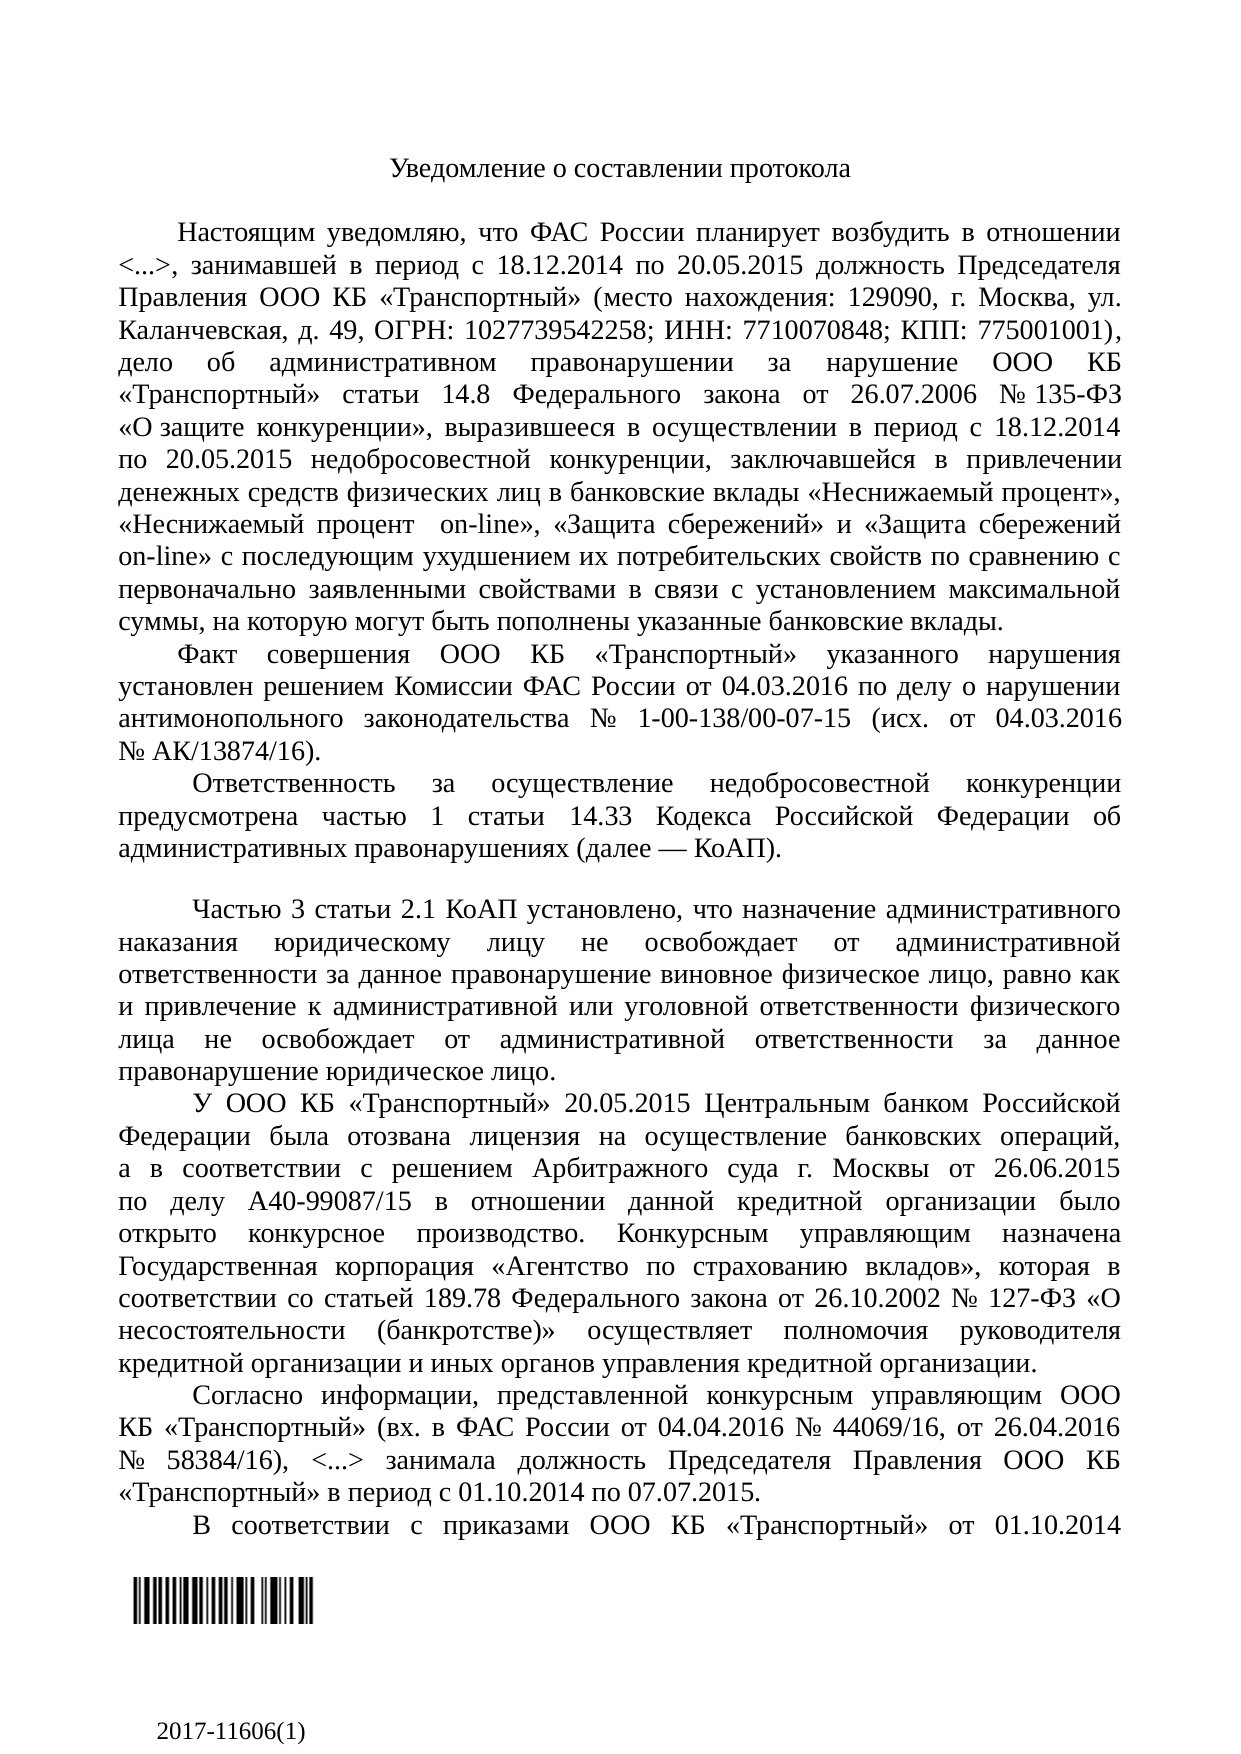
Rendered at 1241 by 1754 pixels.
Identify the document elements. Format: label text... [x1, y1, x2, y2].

text Настоящим уведомляю, что ФАС России планирует возбудить в отношении <...>, занимавшей в период с 18.12.2014 по 20.05.2015 должность Председателя Правления ООО КБ «Транспортный» (место нахождения: 129090, г. Москва, ул. Каланчевская, д. 49, ОГРН: 1027739542258; ИНН: 7710070848; КПП: 775001001), дело об административном правонарушении за нарушение ООО КБ «Транспортный» статьи 14.8 Федерального закона от 26.07.2006 № 135-ФЗ «О защите конкуренции», выразившееся в осуществлении в период с 18.12.2014 по 20.05.2015 недобросовестной конкуренции, заключавшейся в привлечении денежных средств физических лиц в банковские вклады «Неснижаемый процент», «Неснижаемый процент on-line», «Защита сбережений» и «Защита сбережений on-line» с последующим ухудшением их потребительских свойств по сравнению с первоначально заявленными свойствами в связи с установлением максимальной суммы, на которую могут быть пополнены указанные банковские вклады. [118, 216, 1122, 637]
text У ООО КБ «Транспортный» 20.05.2015 Центральным банком Российской Федерации была отозвана лицензия на осуществление банковских операций, а в соответствии с решением Арбитражного суда г. Москвы от 26.06.2015 по делу А40-99087/15 в отношении данной кредитной организации было открыто конкурсное производство. Конкурсным управляющим назначена Государственная корпорация «Агентство по страхованию вкладов», которая в соответствии со статьей 189.78 Федерального закона от 26.10.2002 № 127-ФЗ «О несостоятельности (банкротстве)» осуществляет полномочия руководителя кредитной организации и иных органов управления кредитной организации. [118, 1087, 1122, 1378]
picture [118, 1577, 331, 1624]
text Согласно информации, представленной конкурсным управляющим ООО КБ «Транспортный» (вх. в ФАС России от 04.04.2016 № 44069/16, от 26.04.2016 № 58384/16), <...> занимала должность Председателя Правления ООО КБ «Транспортный» в период с 01.10.2014 по 07.07.2015. [118, 1378, 1122, 1508]
text Ответственность за осуществление недобросовестной конкуренции предусмотрена частью 1 статьи 14.33 Кодекса Российской Федерации об административных правонарушениях (далее — КоАП). [118, 766, 1122, 863]
text В соответствии с приказами ООО КБ «Транспортный» от 01.10.2014 [118, 1508, 1122, 1540]
text Частью 3 статьи 2.1 КоАП установлено, что назначение административного наказания юридическому лицу не освобождает от административной ответственности за данное правонарушение виновное физическое лицо, равно как и привлечение к административной или уголовной ответственности физического лица не освобождает от административной ответственности за данное правонарушение юридическое лицо. [118, 892, 1122, 1087]
text Факт совершения ООО КБ «Транспортный» указанного нарушения установлен решением Комиссии ФАС России от 04.03.2016 по делу о нарушении антимонопольного законодательства № 1-00-138/00-07-15 (исх. от 04.03.2016 № АК/13874/16). [118, 637, 1122, 766]
text Уведомление о составлении протокола [118, 151, 1122, 183]
